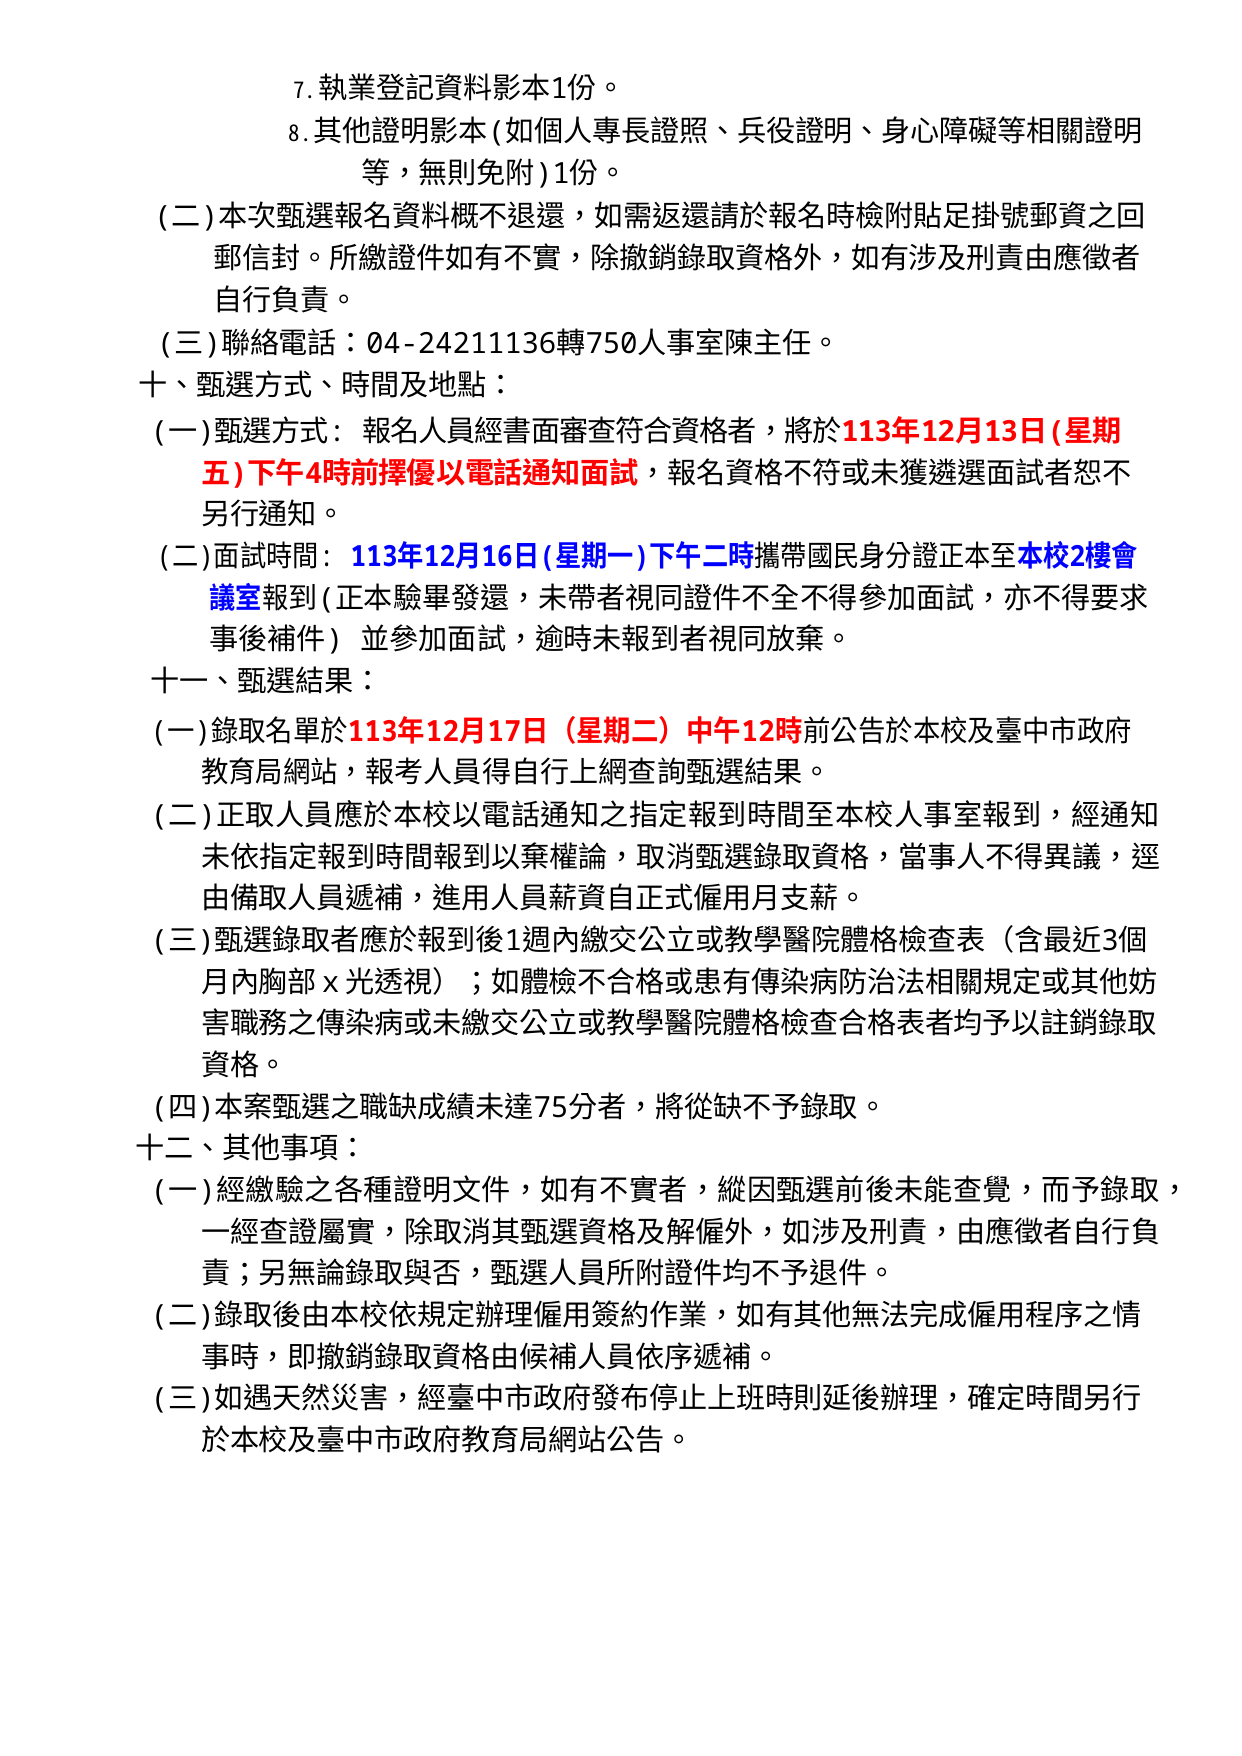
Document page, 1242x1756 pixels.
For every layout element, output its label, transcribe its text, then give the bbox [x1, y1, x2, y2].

text (二)本次甄選報名資料概不退還，如需返還請於報名時檢附貼足掛號郵資之回郵信封。所繳證件如有不實，除撤銷錄取資格外，如有涉及刑責由應徵者自行負責。 [154, 193, 1150, 318]
text (一)甄選方式: 報名人員經書面審查符合資格者，將於113年12月13日(星期五)下午4時前擇優以電話通知面試，報名資格不符或未獲遴選面試者恕不另行通知。 [150, 408, 1145, 533]
text 十、甄選方式、時間及地點： [138, 362, 1159, 403]
text 十一、甄選結果： [150, 658, 1159, 700]
list 其他證明影本(如個人專長證照、兵役證明、身心障礙等相關證明等，無則免附)1份。 [288, 108, 1150, 192]
text (一)經繳驗之各種證明文件，如有不實者，縱因甄選前後未能查覺，而予錄取，一經查證屬實，除取消其甄選資格及解僱外，如涉及刑責，由應徵者自行負責；另無論錄取與否，甄選人員所附證件均不予退件。 [150, 1167, 1161, 1292]
text (一)錄取名單於113年12月17日（星期二）中午12時前公告於本校及臺中市政府教育局網站，報考人員得自行上網查詢甄選結果。 [150, 708, 1150, 791]
text (二)正取人員應於本校以電話通知之指定報到時間至本校人事室報到，經通知未依指定報到時間報到以棄權論，取消甄選錄取資格，當事人不得異議，逕由備取人員遞補，進用人員薪資自正式僱用月支薪。 [150, 792, 1161, 917]
text (三)聯絡電話：04-24211136轉750人事室陳主任。 [82, 320, 1150, 362]
text (三)如遇天然災害，經臺中市政府發布停止上班時則延後辦理，確定時間另行於本校及臺中市政府教育局網站公告。 [150, 1376, 1161, 1459]
list 執業登記資料影本1份。 [293, 65, 1159, 107]
text (三)甄選錄取者應於報到後1週內繳交公立或教學醫院體格檢查表（含最近3個月內胸部ｘ光透視）；如體檢不合格或患有傳染病防治法相關規定或其他妨害職務之傳染病或未繳交公立或教學醫院體格檢查合格表者均予以註銷錄取資格。 [150, 917, 1161, 1084]
text (四)本案甄選之職缺成績未達75分者，將從缺不予錄取。十二、其他事項： [135, 1084, 880, 1167]
text (二)錄取後由本校依規定辦理僱用簽約作業，如有其他無法完成僱用程序之情事時，即撤銷錄取資格由候補人員依序遞補。 [150, 1292, 1161, 1376]
text (二)面試時間: 113年12月16日(星期一)下午二時攜帶國民身分證正本至本校2樓會議室報到(正本驗畢發還，未帶者視同證件不全不得參加面試，亦不得要求事後補件) 並參加面試，逾時未報到者視同放棄。 [156, 533, 1159, 658]
